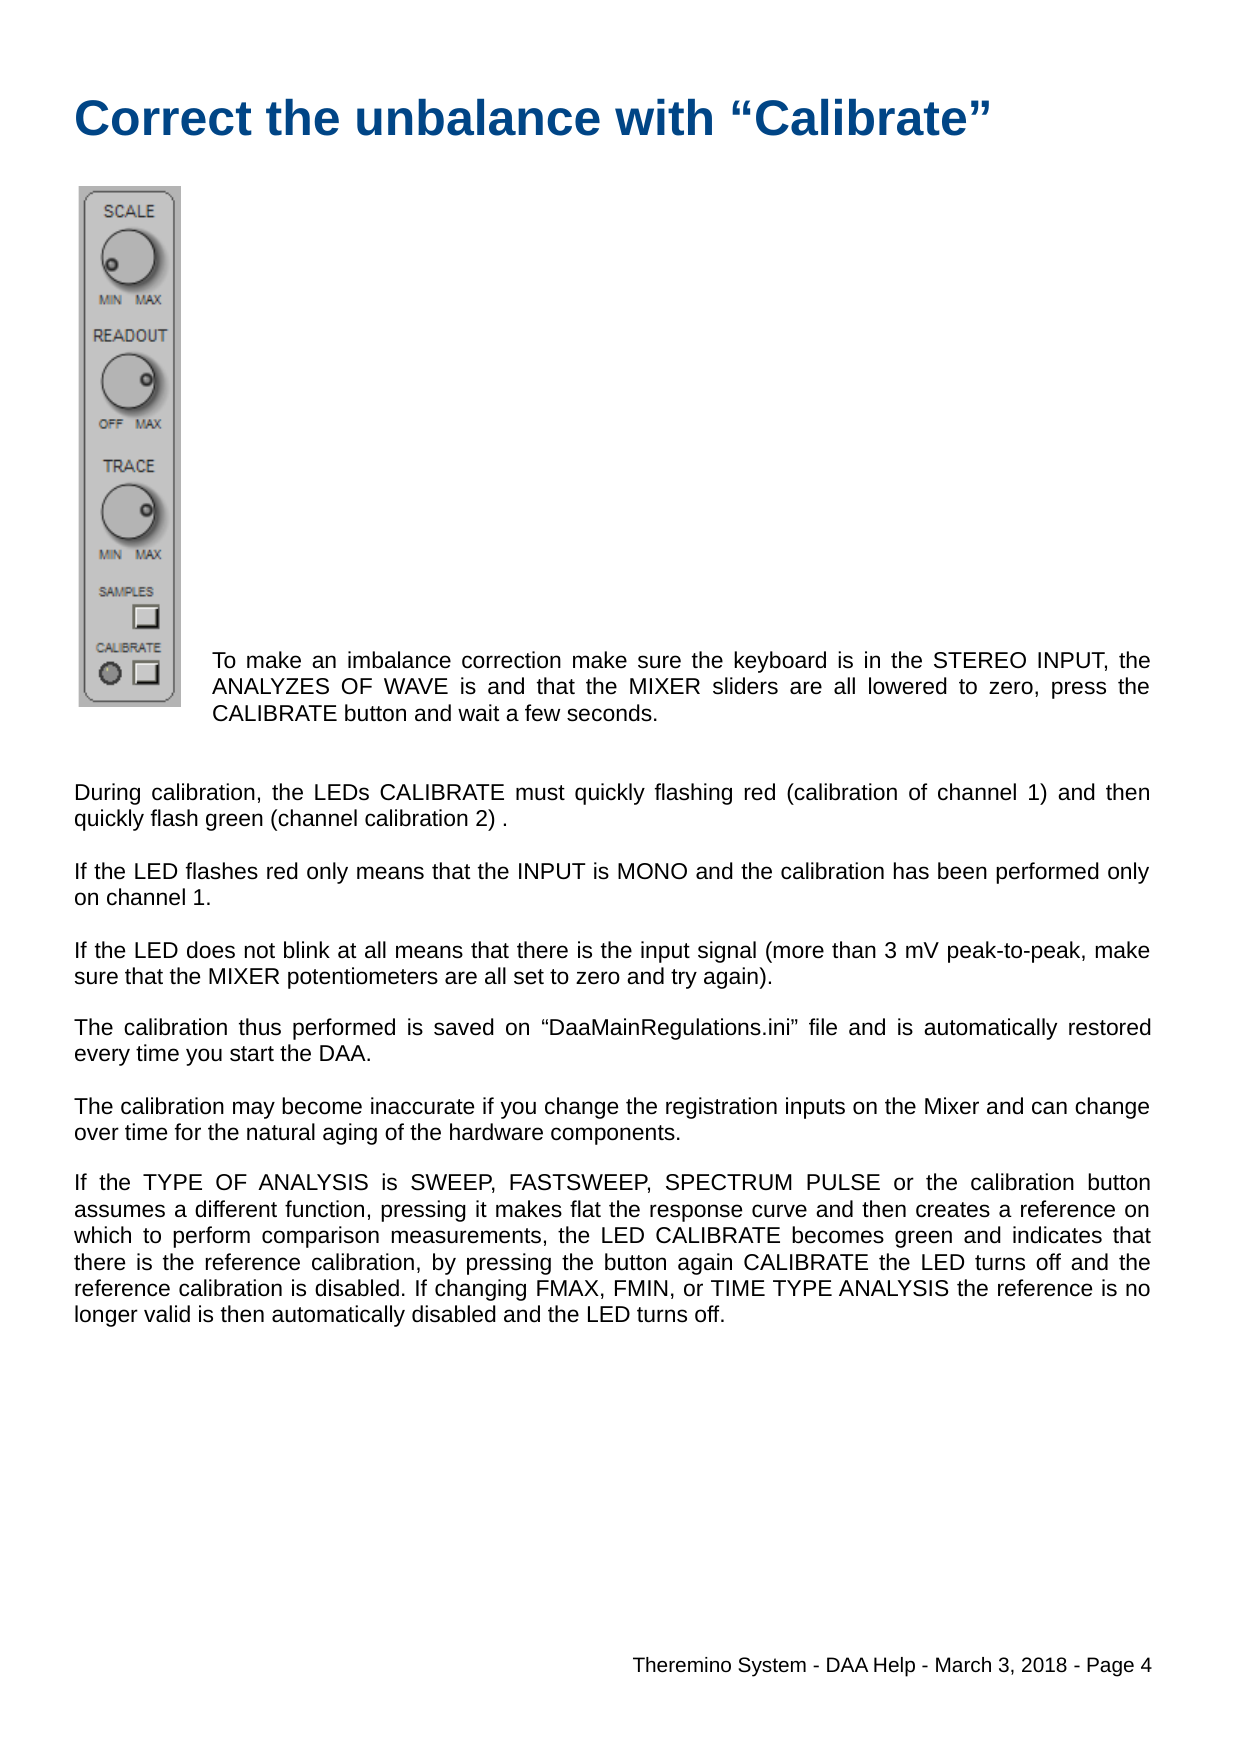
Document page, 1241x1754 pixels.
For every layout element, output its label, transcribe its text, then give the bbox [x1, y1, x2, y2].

text If the LED flashes red only means that the INPUT is MONO and the calibration has been performed only on channel 1. [74, 858, 1152, 910]
text Correct the unbalance with “Calibrate” [74, 89, 1152, 146]
picture [78, 186, 181, 707]
text The calibration thus performed is saved on “DaaMainRegulations.ini” file and is automatically restored every time you start the DAA. [74, 1013, 1152, 1066]
text If the LED does not blink at all means that there is the input signal (more than 3 mV peak-to-peak, make sure that the MIXER potentiometers are all set to zero and try again). [74, 937, 1152, 989]
text If the TYPE OF ANALYSIS is SWEEP, FASTSWEEP, SPECTRUM PULSE or the calibration button assumes a different function, pressing it makes flat the response curve and then creates a reference on which to perform comparison measurements, the LED CALIBRATE becomes green and indicates that there is the reference calibration, by pressing the button again CALIBRATE the LED turns off and the reference calibration is disabled. If changing FMAX, FMIN, or TIME TYPE ANALYSIS the reference is no longer valid is then automatically disabled and the LED turns off. [74, 1169, 1152, 1327]
text To make an imbalance correction make sure the keyboard is in the STEREO INPUT, the ANALYZES OF WAVE is and that the MIXER sliders are all lowered to zero, press the CALIBRATE button and wait a few seconds. [74, 647, 1152, 726]
text The calibration may become inaccurate if you change the registration inputs on the Mixer and can change over time for the natural aging of the hardware components. [74, 1093, 1152, 1145]
text During calibration, the LEDs CALIBRATE must quickly flashing red (calibration of channel 1) and then quickly flash green (channel calibration 2) . [74, 779, 1152, 831]
